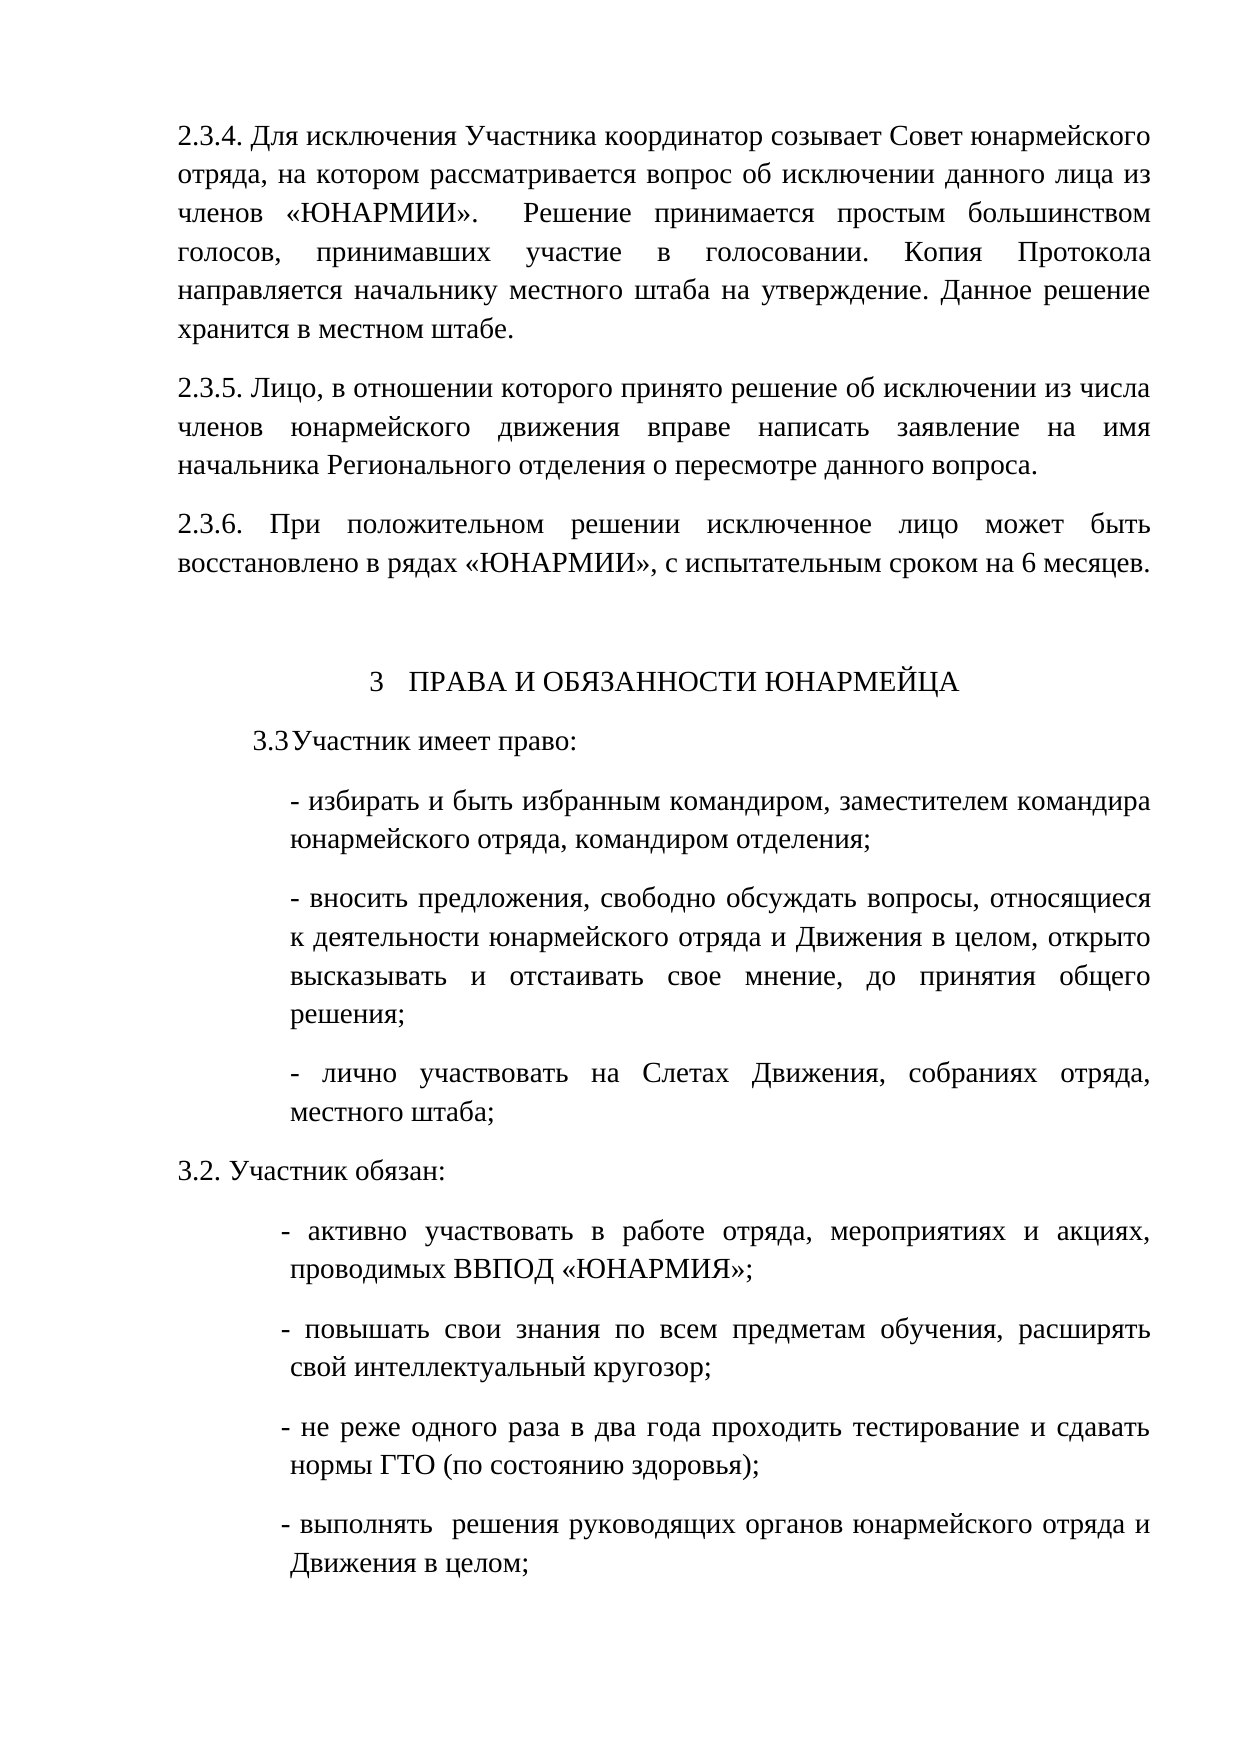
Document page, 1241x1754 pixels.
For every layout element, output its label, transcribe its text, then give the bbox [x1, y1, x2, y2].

text - активно участвовать в работе отряда, мероприятиях и акциях, проводимых ВВПОД «ЮНАРМИЯ»; [281, 1213, 1152, 1285]
text - не реже одного раза в два года проходить тестирование и сдавать нормы ГТО (по состоянию здоровья); [281, 1409, 1152, 1481]
text - лично участвовать на Слетах Движения, собраниях отряда, местного штаба; [290, 1056, 1152, 1128]
list ПРАВА И ОБЯЗАННОСТИ ЮНАРМЕЙЦА [177, 664, 1152, 697]
text - вносить предложения, свободно обсуждать вопросы, относящиеся к деятельности юнармейского отряда и Движения в целом, открыто высказывать и отстаивать свое мнение, до принятия общего решения; [290, 881, 1152, 1030]
text 2.3.6. При положительном решении исключенное лицо может быть восстановлено в рядах «ЮНАРМИИ», с испытательным сроком на 6 месяцев. [177, 507, 1152, 579]
text 3.2. Участник обязан: [177, 1153, 1152, 1187]
text 2.3.4. Для исключения Участника координатор созывает Совет юнармейского отряда, на котором рассматривается вопрос об исключении данного лица из членов «ЮНАРМИИ». Решение принимается простым большинством голосов, принимавших участие в голосовании. Копия Протокола направляется начальнику местного штаба на утверждение. Данное решение хранится в местном штабе. [177, 118, 1152, 344]
text - выполнять решения руководящих органов юнармейского отряда и Движения в целом; [281, 1507, 1152, 1579]
text - избирать и быть избранным командиром, заместителем командира юнармейского отряда, командиром отделения; [290, 783, 1152, 855]
text - повышать свои знания по всем предметам обучения, расширять свой интеллектуальный кругозор; [281, 1311, 1152, 1383]
text 2.3.5. Лицо, в отношении которого принято решение об исключении из числа членов юнармейского движения вправе написать заявление на имя начальника Регионального отделения о пересмотре данного вопроса. [177, 370, 1152, 481]
list Участник имеет право: [252, 723, 1152, 757]
